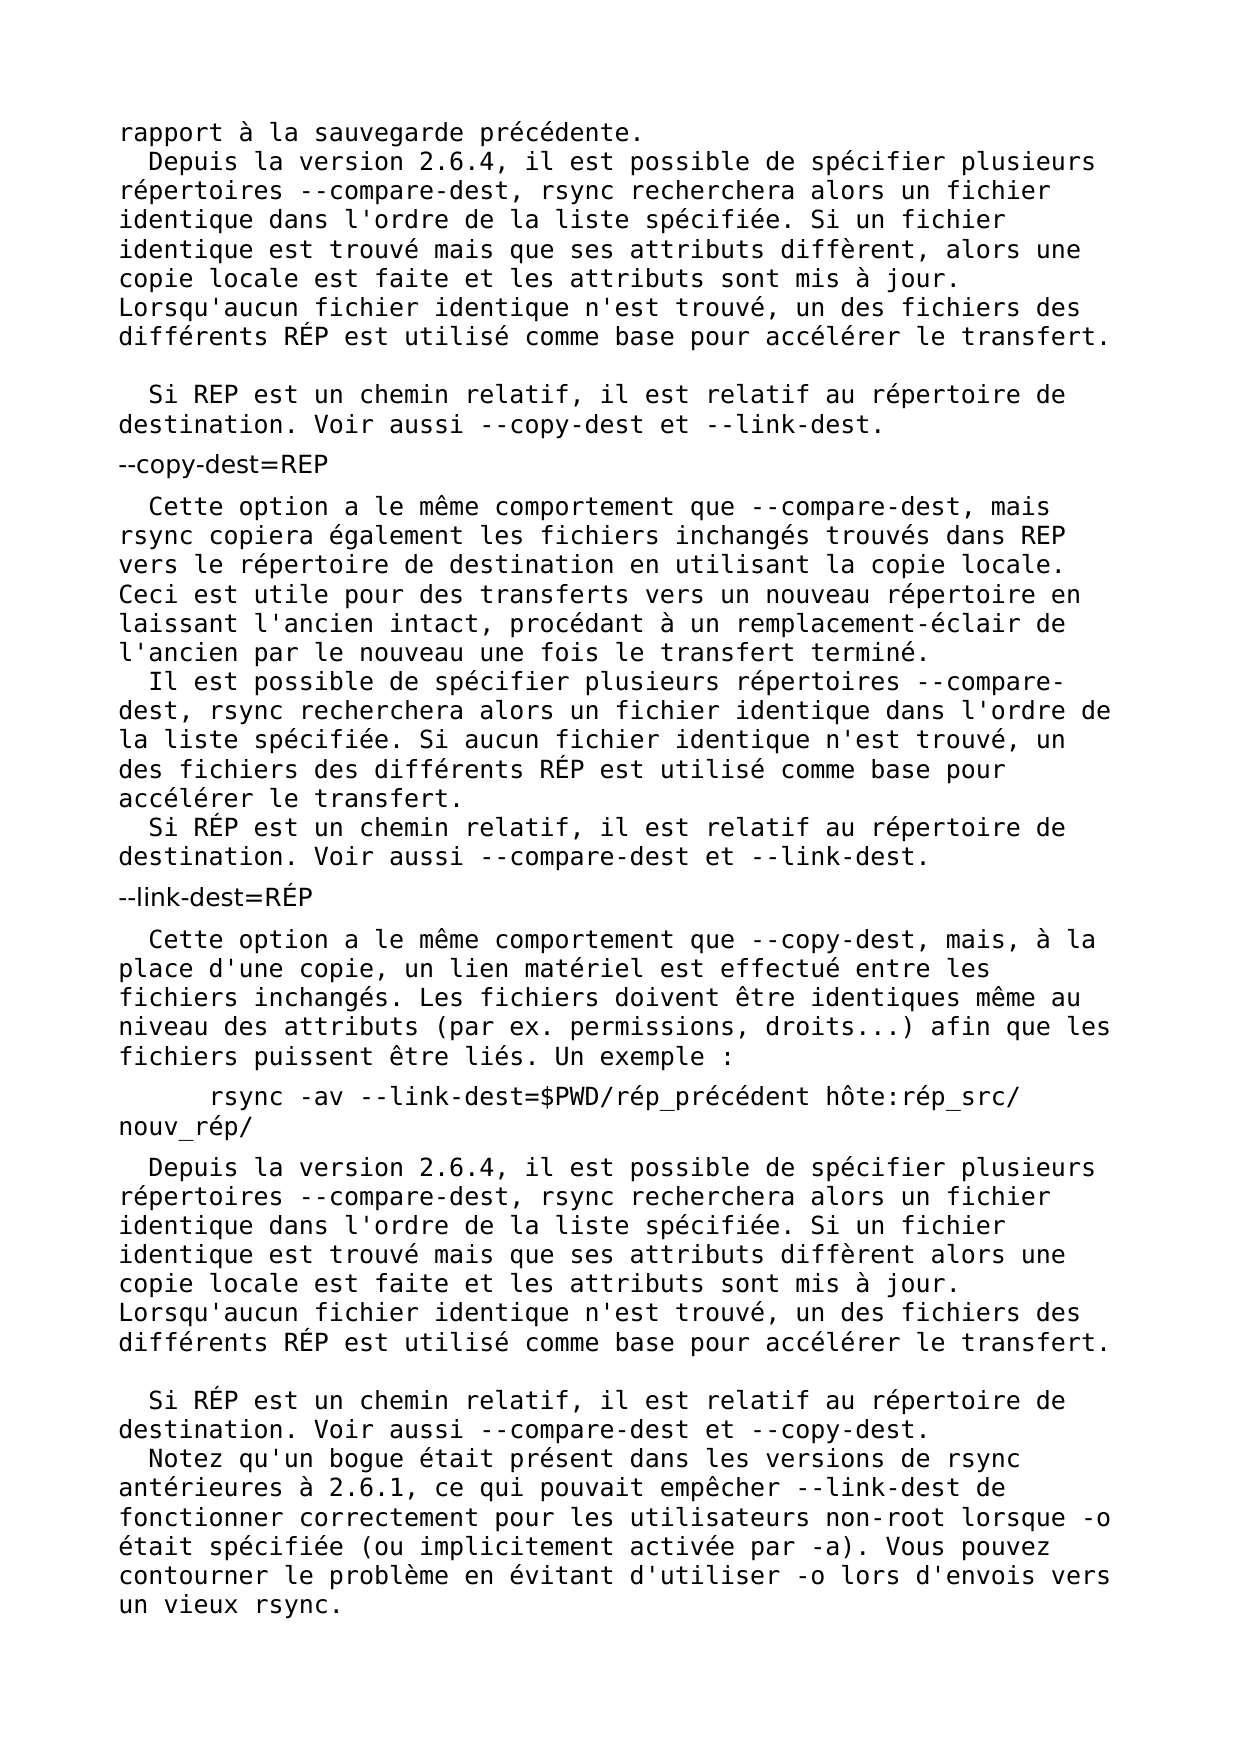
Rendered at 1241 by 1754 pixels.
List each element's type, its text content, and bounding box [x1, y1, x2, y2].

text rapport à la sauvegarde précédente. Depuis la version 2.6.4, il est possible de spécifier plusieurs répertoires --compare-dest, rsync recherchera alors un fichier identique dans l'ordre de la liste spécifiée. Si un fichier identique est trouvé mais que ses attributs diffèrent, alors une copie locale est faite et les attributs sont mis à jour. Lorsqu'aucun fichier identique n'est trouvé, un des fichiers des différents RÉP est utilisé comme base pour accélérer le transfert. Si REP est un chemin relatif, il est relatif au répertoire de destination. Voir aussi --copy-dest et --link-dest. [118, 118, 1122, 439]
text Cette option a le même comportement que --copy-dest, mais, à la place d'une copie, un lien matériel est effectué entre les fichiers inchangés. Les fichiers doivent être identiques même au niveau des attributs (par ex. permissions, droits...) afin que les fichiers puissent être liés. Un exemple : [118, 925, 1122, 1071]
text Depuis la version 2.6.4, il est possible de spécifier plusieurs répertoires --compare-dest, rsync recherchera alors un fichier identique dans l'ordre de la liste spécifiée. Si un fichier identique est trouvé mais que ses attributs diffèrent alors une copie locale est faite et les attributs sont mis à jour. Lorsqu'aucun fichier identique n'est trouvé, un des fichiers des différents RÉP est utilisé comme base pour accélérer le transfert. Si RÉP est un chemin relatif, il est relatif au répertoire de destination. Voir aussi --compare-dest et --copy-dest. Notez qu'un bogue était présent dans les versions de rsync antérieures à 2.6.1, ce qui pouvait empêcher --link-dest de fonctionner correctement pour les utilisateurs non-root lorsque -o était spécifiée (ou implicitement activée par -a). Vous pouvez contourner le problème en évitant d'utiliser -o lors d'envois vers un vieux rsync. [118, 1153, 1122, 1619]
text Cette option a le même comportement que --compare-dest, mais rsync copiera également les fichiers inchangés trouvés dans REP vers le répertoire de destination en utilisant la copie locale. Ceci est utile pour des transferts vers un nouveau répertoire en laissant l'ancien intact, procédant à un remplacement-éclair de l'ancien par le nouveau une fois le transfert terminé. Il est possible de spécifier plusieurs répertoires --compare-dest, rsync recherchera alors un fichier identique dans l'ordre de la liste spécifiée. Si aucun fichier identique n'est trouvé, un des fichiers des différents RÉP est utilisé comme base pour accélérer le transfert. Si RÉP est un chemin relatif, il est relatif au répertoire de destination. Voir aussi --compare-dest et --link-dest. [118, 492, 1122, 872]
text rsync -av --link-dest=$PWD/rép_précédent hôte:rép_src/ nouv_rép/ [118, 1083, 1122, 1141]
text --copy-dest=REP [118, 451, 1122, 480]
text --link-dest=RÉP [118, 883, 1122, 912]
